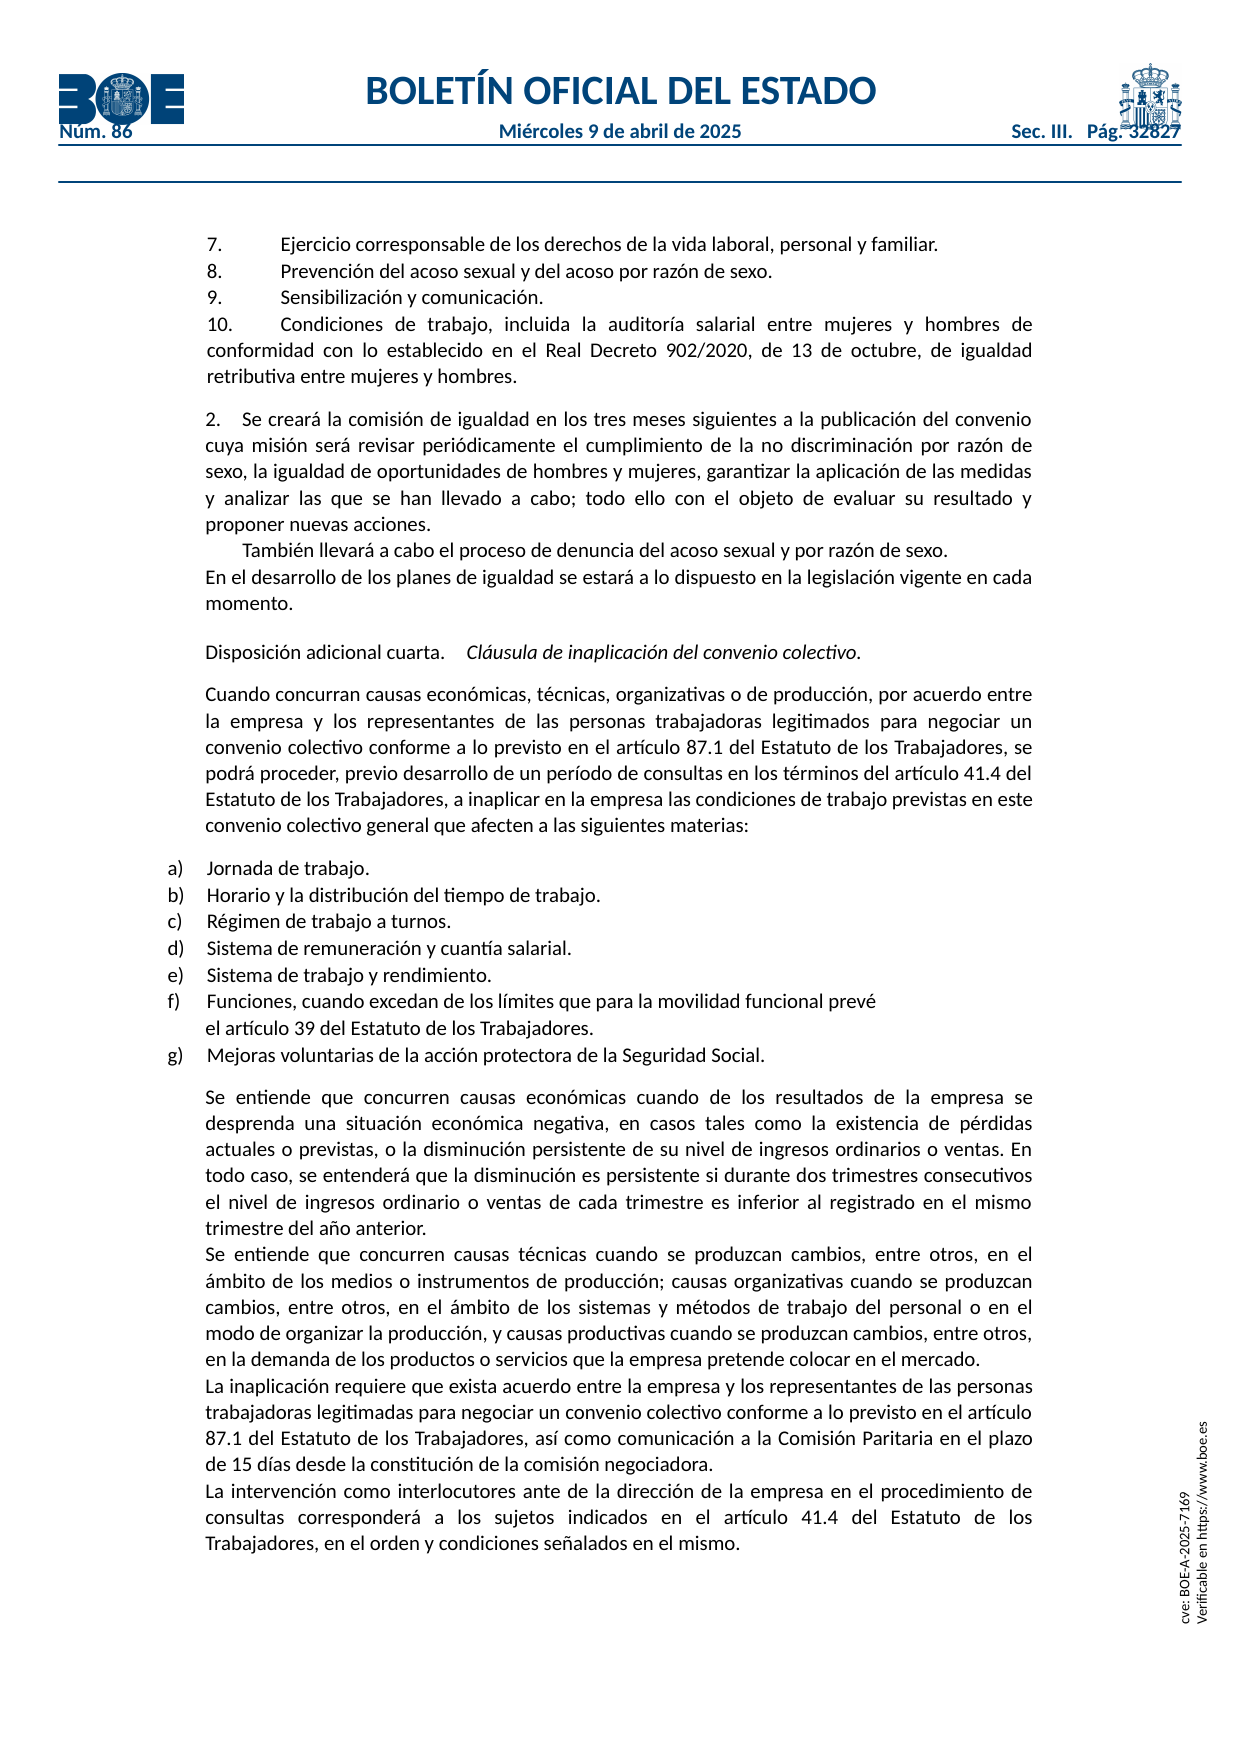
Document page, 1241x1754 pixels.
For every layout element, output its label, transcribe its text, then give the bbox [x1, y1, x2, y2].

text Disposición adicional cuarta. Cláusula de inaplicación del convenio colectivo. [205, 639, 1034, 664]
list Horario y la distribución del tiempo de trabajo. [167, 882, 1034, 907]
text La intervención como interlocutores ante de la dirección de la empresa en el procedimiento de consultas corresponderá a los sujetos indicados en el artículo 41.4 del Estatuto de los Trabajadores, en el orden y condiciones señalados en el mismo. [205, 1478, 1034, 1556]
text Se entiende que concurren causas económicas cuando de los resultados de la empresa se desprenda una situación económica negativa, en casos tales como la existencia de pérdidas actuales o previstas, o la disminución persistente de su nivel de ingresos ordinarios o ventas. En todo caso, se entenderá que la disminución es persistente si durante dos trimestres consecutivos el nivel de ingresos ordinario o ventas de cada trimestre es inferior al registrado en el mismo trimestre del año anterior. [205, 1084, 1034, 1240]
text La inaplicación requiere que exista acuerdo entre la empresa y los representantes de las personas trabajadoras legitimadas para negociar un convenio colectivo conforme a lo previsto en el artículo 87.1 del Estatuto de los Trabajadores, así como comunicación a la Comisión Paritaria en el plazo de 15 días desde la constitución de la comisión negociadora. [205, 1373, 1034, 1477]
text En el desarrollo de los planes de igualdad se estará a lo dispuesto en la legislación vigente en cada momento. [205, 564, 1034, 616]
list Condiciones de trabajo, incluida la auditoría salarial entre mujeres y hombres de conformidad con lo establecido en el Real Decreto 902/2020, de 13 de octubre, de igualdad retributiva entre mujeres y hombres. [207, 311, 1034, 389]
list Sensibilización y comunicación. [207, 284, 1034, 310]
text 2. Se creará la comisión de igualdad en los tres meses siguientes a la publicación del convenio cuya misión será revisar periódicamente el cumplimiento de la no discriminación por razón de sexo, la igualdad de oportunidades de hombres y mujeres, garantizar la aplicación de las medidas y analizar las que se han llevado a cabo; todo ello con el objeto de evaluar su resultado y proponer nuevas acciones. [205, 406, 1034, 536]
text Se entiende que concurren causas técnicas cuando se produzcan cambios, entre otros, en el ámbito de los medios o instrumentos de producción; causas organizativas cuando se produzcan cambios, entre otros, en el ámbito de los sistemas y métodos de trabajo del personal o en el modo de organizar la producción, y causas productivas cuando se produzcan cambios, entre otros, en la demanda de los productos o servicios que la empresa pretende colocar en el mercado. [205, 1242, 1034, 1372]
list Mejoras voluntarias de la acción protectora de la Seguridad Social. [167, 1042, 1034, 1067]
list Régimen de trabajo a turnos. [167, 908, 1034, 934]
text el artículo 39 del Estatuto de los Trabajadores. [205, 1015, 1034, 1041]
list Sistema de trabajo y rendimiento. [167, 962, 1034, 987]
text Cuando concurran causas económicas, técnicas, organizativas o de producción, por acuerdo entre la empresa y los representantes de las personas trabajadoras legitimados para negociar un convenio colectivo conforme a lo previsto en el artículo 87.1 del Estatuto de los Trabajadores, se podrá proceder, previo desarrollo de un período de consultas en los términos del artículo 41.4 del Estatuto de los Trabajadores, a inaplicar en la empresa las condiciones de trabajo previstas en este convenio colectivo general que afecten a las siguientes materias: [205, 682, 1034, 838]
list Funciones, cuando excedan de los límites que para la movilidad funcional prevé [167, 988, 1034, 1014]
list Ejercicio corresponsable de los derechos de la vida laboral, personal y familiar. [207, 231, 1034, 257]
list Prevención del acoso sexual y del acoso por razón de sexo. [207, 258, 1034, 283]
text También llevará a cabo el proceso de denuncia del acoso sexual y por razón de sexo. [242, 537, 1034, 563]
list Sistema de remuneración y cuantía salarial. [167, 935, 1034, 961]
list Jornada de trabajo. [167, 855, 1034, 881]
